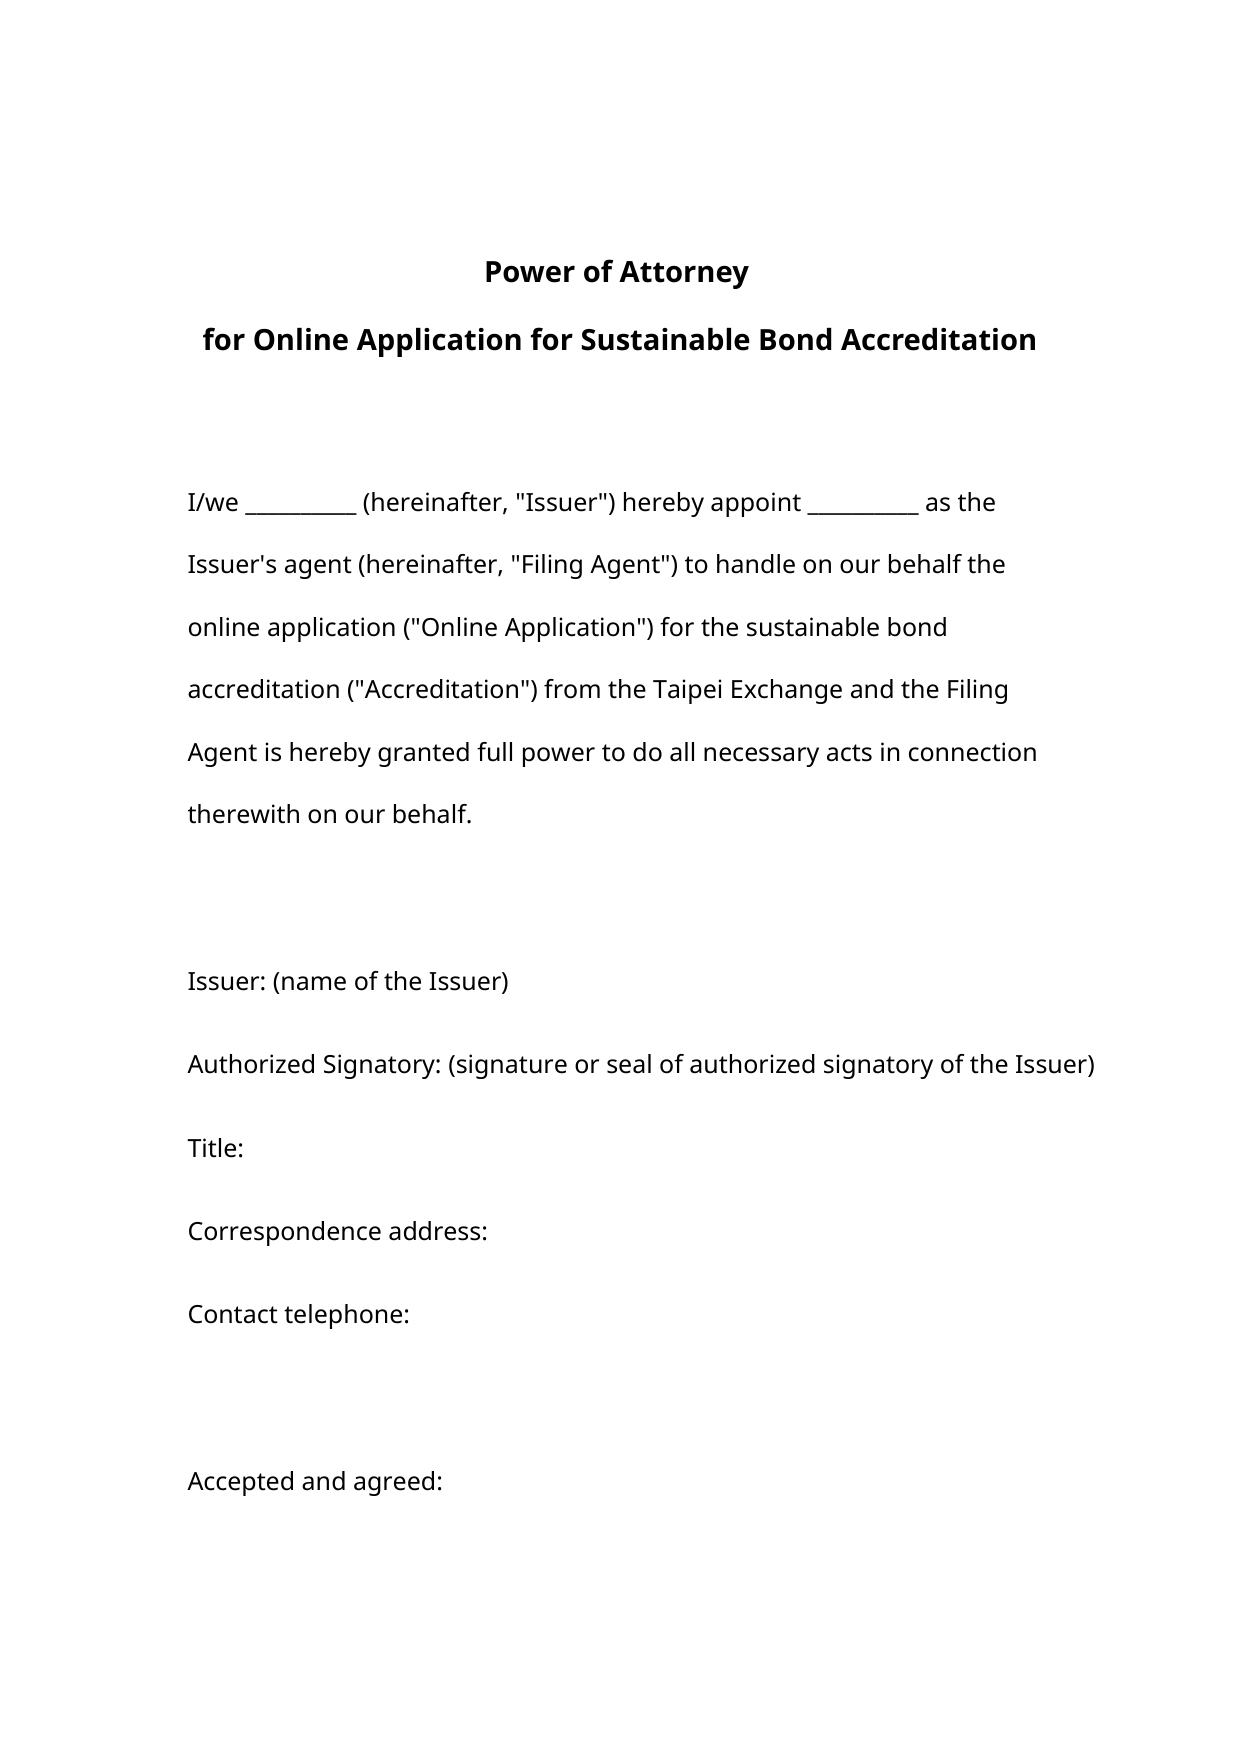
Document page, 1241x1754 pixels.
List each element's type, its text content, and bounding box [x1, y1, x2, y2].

subtitle I/we __________ (hereinafter, "Issuer") hereby appoint __________ as the Issuer's agent (hereinafter, "Filing Agent") to handle on our behalf the online application ("Online Application") for the sustainable bond accreditation ("Accreditation") from the Taipei Exchange and the Filing Agent is hereby granted full power to do all necessary acts in connection therewith on our behalf. [187, 460, 1053, 835]
text for Online Application for Sustainable Bond Accreditation [187, 298, 1053, 360]
text Power of Attorney [187, 229, 1053, 292]
subtitle Accepted and agreed: [187, 1439, 1053, 1502]
subtitle Contact telephone: [187, 1272, 1053, 1335]
subtitle Issuer: (name of the Issuer) [187, 939, 1053, 1002]
subtitle Correspondence address: [187, 1189, 1053, 1252]
subtitle Authorized Signatory: (signature or seal of authorized signatory of the Issuer) [187, 1022, 1117, 1085]
subtitle Title: [187, 1106, 1053, 1168]
